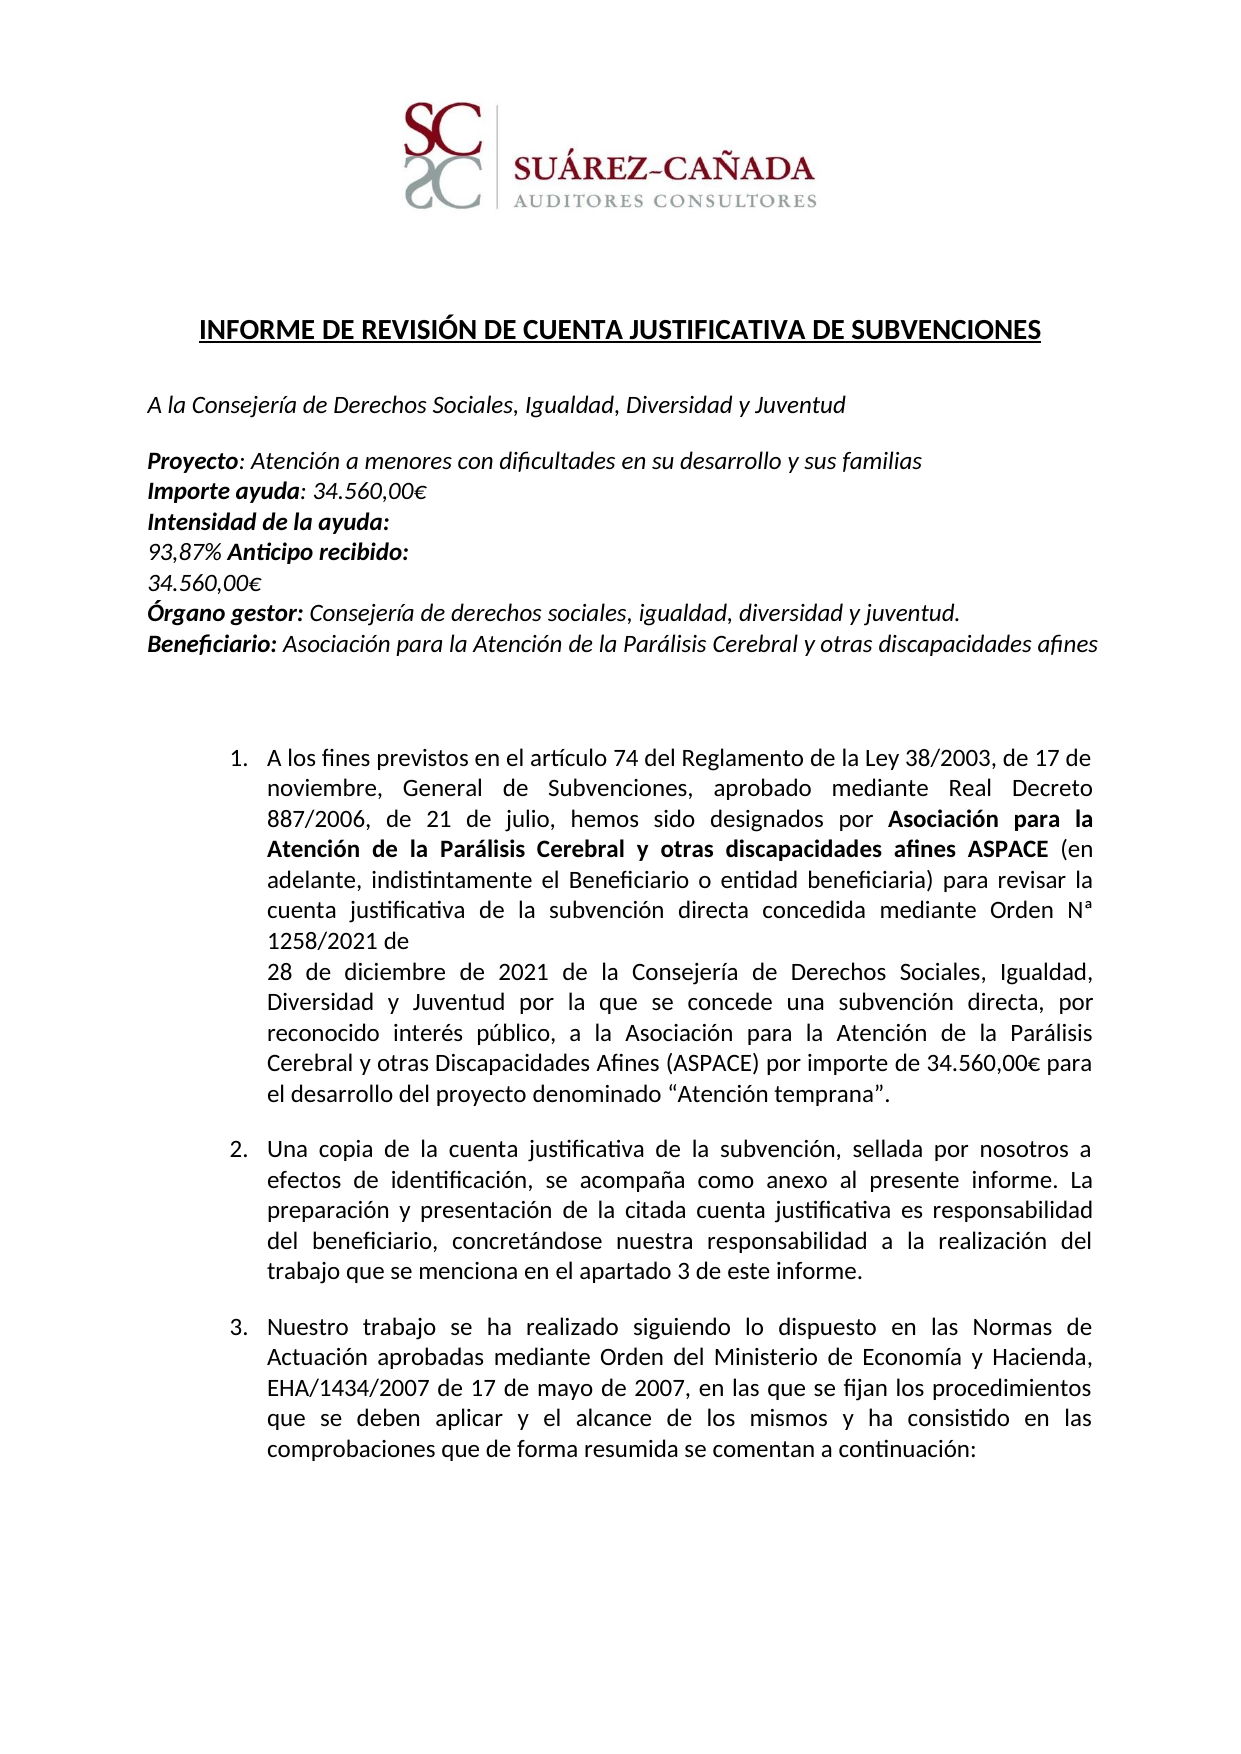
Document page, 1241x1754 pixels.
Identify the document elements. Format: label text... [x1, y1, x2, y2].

text Beneficiario: Asociación para la Atención de la Parálisis Cerebral y otras discapacidades afines [147, 628, 1238, 658]
list Una copia de la cuenta justificativa de la subvención, sellada por nosotros a efectos de identificación, se acompaña como anexo al presente informe. La preparación y presentación de la citada cuenta justificativa es responsabilidad del beneficiario, concretándose nuestra responsabilidad a la realización del trabajo que se menciona en el apartado 3 de este informe. [229, 1133, 1093, 1286]
picture [401, 97, 821, 213]
subtitle INFORME DE REVISIÓN DE CUENTA JUSTIFICATIVA DE SUBVENCIONES [198, 311, 1042, 347]
text A la Consejería de Derechos Sociales, Igualdad, Diversidad y Juventud [147, 389, 1238, 420]
text Importe ayuda: 34.560,00€ Intensidad de la ayuda: 93,87% Anticipo recibido: 34.560,00€ [147, 475, 472, 597]
text Órgano gestor: Consejería de derechos sociales, igualdad, diversidad y juventud. [147, 597, 1238, 628]
list A los fines previstos en el artículo 74 del Reglamento de la Ley 38/2003, de 17 de noviembre, General de Subvenciones, aprobado mediante Real Decreto 887/2006, de 21 de julio, hemos sido designados por Asociación para la Atención de la Parálisis Cerebral y otras discapacidades afines ASPACE (en adelante, indistintamente el Beneficiario o entidad beneficiaria) para revisar la cuenta justificativa de la subvención directa concedida mediante Orden Nª 1258/2021 de [229, 742, 1093, 956]
text 28 de diciembre de 2021 de la Consejería de Derechos Sociales, Igualdad, Diversidad y Juventud por la que se concede una subvención directa, por reconocido interés público, a la Asociación para la Atención de la Parálisis Cerebral y otras Discapacidades Afines (ASPACE) por importe de 34.560,00€ para el desarrollo del proyecto denominado “Atención temprana”. [267, 956, 1093, 1108]
text Proyecto: Atención a menores con dificultades en su desarrollo y sus familias [147, 445, 1238, 475]
list Nuestro trabajo se ha realizado siguiendo lo dispuesto en las Normas de Actuación aprobadas mediante Orden del Ministerio de Economía y Hacienda, EHA/1434/2007 de 17 de mayo de 2007, en las que se fijan los procedimientos que se deben aplicar y el alcance de los mismos y ha consistido en las comprobaciones que de forma resumida se comentan a continuación: [229, 1311, 1093, 1463]
